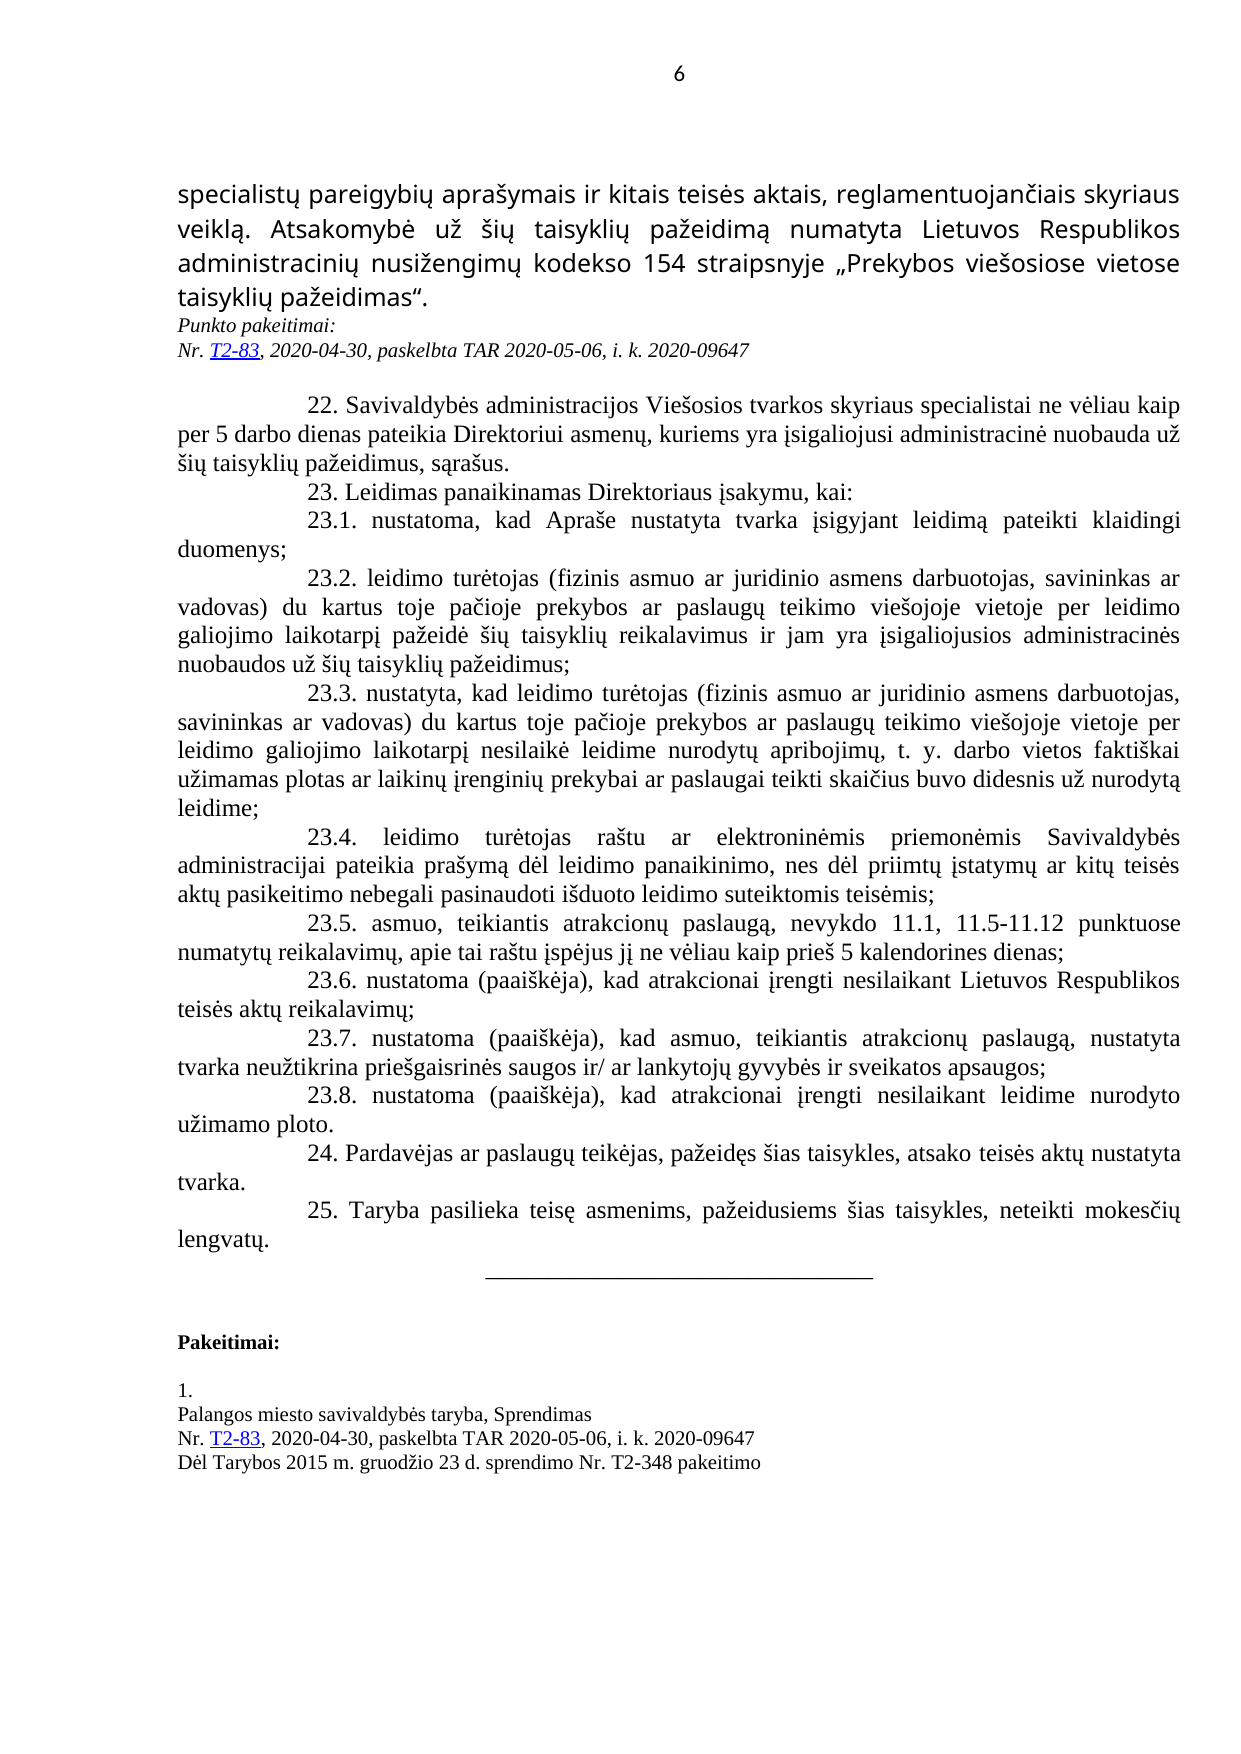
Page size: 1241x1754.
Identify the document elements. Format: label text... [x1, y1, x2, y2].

text 23.6. nustatoma (paaiškėja), kad atrakcionai įrengti nesilaikant Lietuvos Respublikos teisės aktų reikalavimų; [177, 965, 1181, 1023]
text specialistų pareigybių aprašymais ir kitais teisės aktais, reglamentuojančiais skyriaus veiklą. Atsakomybė už šių taisyklių pažeidimą numatyta Lietuvos Respublikos administracinių nusižengimų kodekso 154 straipsnyje „Prekybos viešosiose vietose taisyklių pažeidimas“. [177, 177, 1181, 313]
text 23.2. leidimo turėtojas (fizinis asmuo ar juridinio asmens darbuotojas, savininkas ar vadovas) du kartus toje pačioje prekybos ar paslaugų teikimo viešojoje vietoje per leidimo galiojimo laikotarpį pažeidė šių taisyklių reikalavimus ir jam yra įsigaliojusios administracinės nuobaudos už šių taisyklių pažeidimus; [177, 563, 1181, 678]
text 25. Taryba pasilieka teisę asmenims, pažeidusiems šias taisykles, neteikti mokesčių lengvatų. [177, 1195, 1181, 1253]
text Palangos miesto savivaldybės taryba, Sprendimas [177, 1402, 1181, 1426]
text _______________________________ [177, 1253, 1181, 1282]
text 23.5. asmuo, teikiantis atrakcionų paslaugą, nevykdo 11.1, 11.5-11.12 punktuose numatytų reikalavimų, apie tai raštu įspėjus jį ne vėliau kaip prieš 5 kalendorines dienas; [177, 908, 1181, 965]
text Nr. T2-83, 2020-04-30, paskelbta TAR 2020-05-06, i. k. 2020-09647 [177, 1426, 1181, 1450]
text Pakeitimai: [177, 1330, 1181, 1354]
text 23.1. nustatoma, kad Apraše nustatyta tvarka įsigyjant leidimą pateikti klaidingi duomenys; [177, 505, 1181, 563]
text 24. Pardavėjas ar paslaugų teikėjas, pažeidęs šias taisykles, atsako teisės aktų nustatyta tvarka. [177, 1138, 1181, 1195]
text 23. Leidimas panaikinamas Direktoriaus įsakymu, kai: [177, 477, 1181, 505]
text Punkto pakeitimai: [177, 313, 1181, 337]
text 1. [177, 1378, 1181, 1402]
text 23.8. nustatoma (paaiškėja), kad atrakcionai įrengti nesilaikant leidime nurodyto užimamo ploto. [177, 1080, 1181, 1138]
text 23.7. nustatoma (paaiškėja), kad asmuo, teikiantis atrakcionų paslaugą, nustatyta tvarka neužtikrina priešgaisrinės saugos ir/ ar lankytojų gyvybės ir sveikatos apsaugos; [177, 1023, 1181, 1080]
text 22. Savivaldybės administracijos Viešosios tvarkos skyriaus specialistai ne vėliau kaip per 5 darbo dienas pateikia Direktoriui asmenų, kuriems yra įsigaliojusi administracinė nuobauda už šių taisyklių pažeidimus, sąrašus. [177, 390, 1181, 477]
text 23.3. nustatyta, kad leidimo turėtojas (fizinis asmuo ar juridinio asmens darbuotojas, savininkas ar vadovas) du kartus toje pačioje prekybos ar paslaugų teikimo viešojoje vietoje per leidimo galiojimo laikotarpį nesilaikė leidime nurodytų apribojimų, t. y. darbo vietos faktiškai užimamas plotas ar laikinų įrenginių prekybai ar paslaugai teikti skaičius buvo didesnis už nurodytą leidime; [177, 678, 1181, 822]
text Nr. T2-83, 2020-04-30, paskelbta TAR 2020-05-06, i. k. 2020-09647 [177, 337, 1181, 362]
text Dėl Tarybos 2015 m. gruodžio 23 d. sprendimo Nr. T2-348 pakeitimo [177, 1450, 1181, 1474]
text 23.4. leidimo turėtojas raštu ar elektroninėmis priemonėmis Savivaldybės administracijai pateikia prašymą dėl leidimo panaikinimo, nes dėl priimtų įstatymų ar kitų teisės aktų pasikeitimo nebegali pasinaudoti išduoto leidimo suteiktomis teisėmis; [177, 822, 1181, 908]
